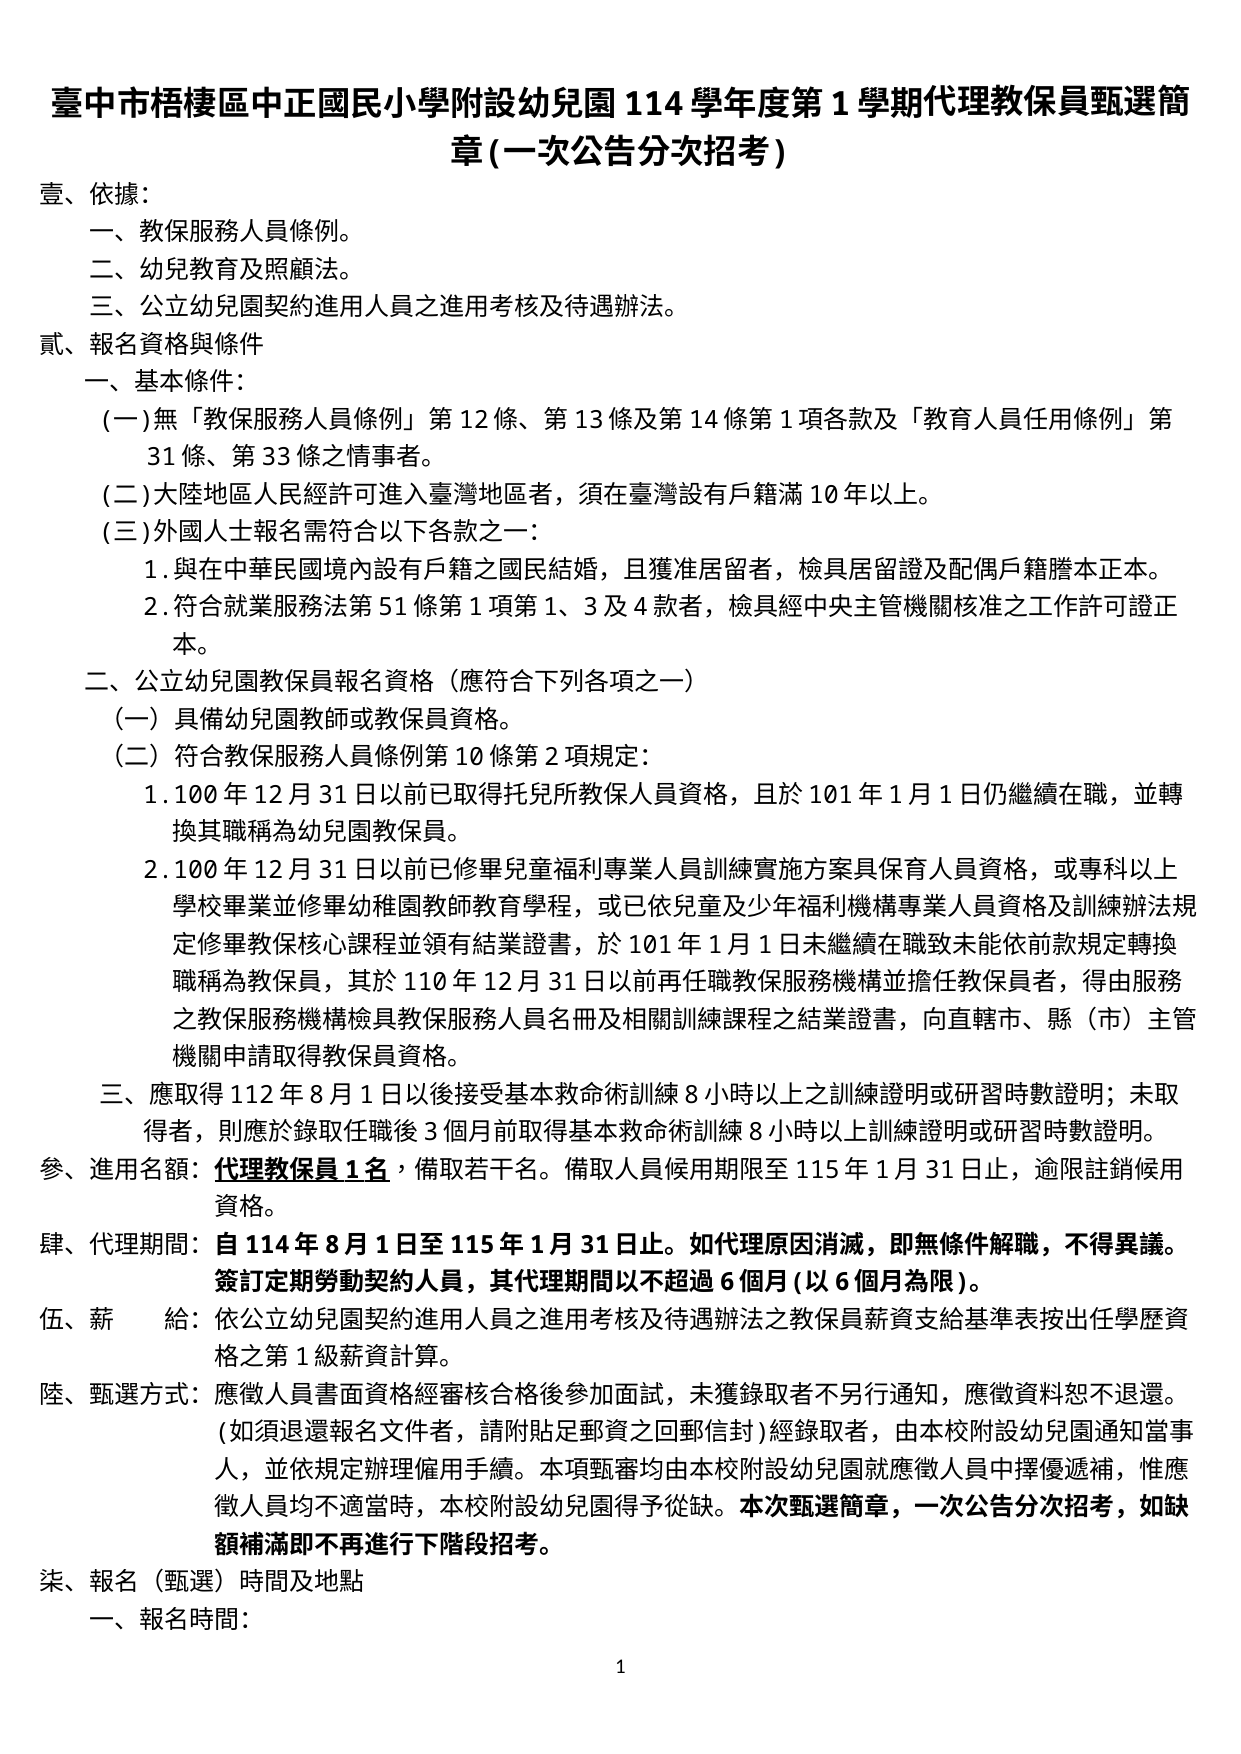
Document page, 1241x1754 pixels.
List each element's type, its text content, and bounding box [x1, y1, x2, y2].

text 2.100年12月31日以前已修畢兒童福利專業人員訓練實施方案具保育人員資格，或專科以上學校畢業並修畢幼稚園教師教育學程，或已依兒童及少年福利機構專業人員資格及訓練辦法規定修畢教保核心課程並領有結業證書，於101年1月1日未繼續在職致未能依前款規定轉換職稱為教保員，其於110年12月31日以前再任職教保服務機構並擔任教保員者，得由服務之教保服務機構檢具教保服務人員名冊及相關訓練課程之結業證書，向直轄市、縣（市）主管機關申請取得教保員資格。 [143, 848, 1201, 1073]
text 三、公立幼兒園契約進用人員之進用考核及待遇辦法。 [39, 286, 1201, 323]
text 1.與在中華民國境內設有戶籍之國民結婚，且獲准居留者，檢具居留證及配偶戶籍謄本正本。 [143, 548, 1201, 586]
text 柒、報名（甄選）時間及地點 [39, 1561, 1201, 1598]
text （一）具備幼兒園教師或教保員資格。 [84, 698, 1201, 736]
text 臺中市梧棲區中正國民小學附設幼兒園114學年度第1學期代理教保員甄選簡章(一次公告分次招考) [39, 75, 1201, 173]
text 二、幼兒教育及照顧法。 [39, 248, 1201, 286]
text 1.100年12月31日以前已取得托兒所教保人員資格，且於101年1月1日仍繼續在職，並轉換其職稱為幼兒園教保員。 [143, 773, 1201, 848]
text 一、教保服務人員條例。 [39, 211, 1201, 248]
text 伍、薪 給：依公立幼兒園契約進用人員之進用考核及待遇辦法之教保員薪資支給基準表按出任學歷資格之第1級薪資計算。 [39, 1298, 1201, 1373]
text 陸、甄選方式：應徵人員書面資格經審核合格後參加面試，未獲錄取者不另行通知，應徵資料恕不退還。(如須退還報名文件者，請附貼足郵資之回郵信封)經錄取者，由本校附設幼兒園通知當事人，並依規定辦理僱用手續。本項甄審均由本校附設幼兒園就應徵人員中擇優遞補，惟應徵人員均不適當時，本校附設幼兒園得予從缺。本次甄選簡章，一次公告分次招考，如缺額補滿即不再進行下階段招考。 [39, 1373, 1201, 1561]
text （二）符合教保服務人員條例第10條第2項規定： [84, 736, 1201, 773]
text (二)大陸地區人民經許可進入臺灣地區者，須在臺灣設有戶籍滿10年以上。 [99, 473, 1201, 511]
text 2.符合就業服務法第51條第1項第1、3及4款者，檢具經中央主管機關核准之工作許可證正本。 [143, 586, 1201, 661]
text 壹、依據： [39, 173, 1201, 211]
text (三)外國人士報名需符合以下各款之一： [99, 511, 1201, 548]
text 貳、報名資格與條件 [39, 323, 1201, 361]
text 二、公立幼兒園教保員報名資格（應符合下列各項之一） [84, 661, 1201, 698]
text 肆、代理期間：自114年8月1日至115年1月31日止。如代理原因消滅，即無條件解職，不得異議。簽訂定期勞動契約人員，其代理期間以不超過6個月(以6個月為限)。 [39, 1223, 1201, 1298]
text 一、基本條件： [84, 361, 1201, 398]
text 三、應取得112年8月1日以後接受基本救命術訓練8小時以上之訓練證明或研習時數證明；未取得者，則應於錄取任職後3個月前取得基本救命術訓練8小時以上訓練證明或研習時數證明。 [84, 1073, 1201, 1148]
text (一)無「教保服務人員條例」第12條、第13條及第14條第1項各款及「教育人員任用條例」第31條、第33條之情事者。 [99, 398, 1201, 473]
text 參、進用名額：代理教保員1名，備取若干名。備取人員候用期限至115年1月31日止，逾限註銷候用資格。 [39, 1148, 1201, 1223]
text 一、報名時間： [89, 1598, 1201, 1636]
